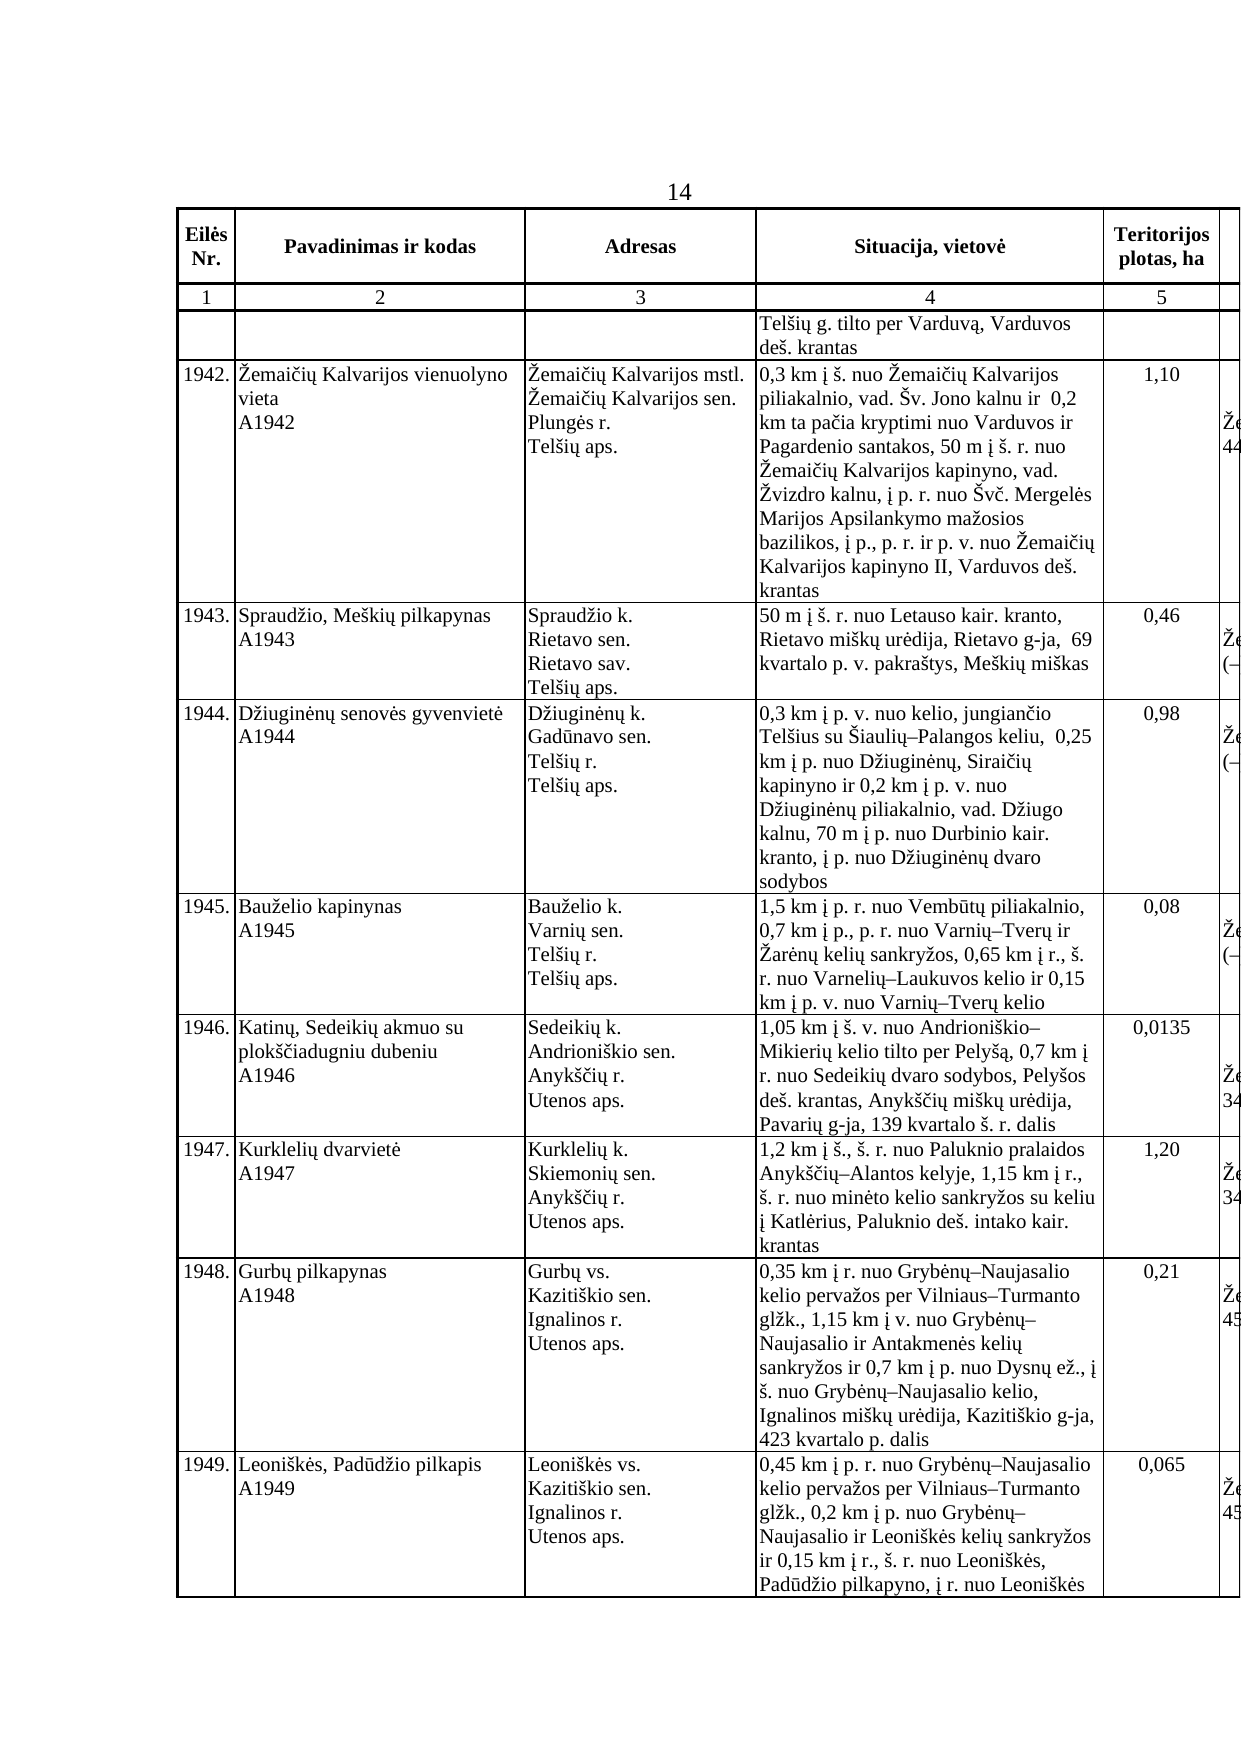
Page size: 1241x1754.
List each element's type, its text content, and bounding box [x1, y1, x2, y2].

table_cell 6 [1220, 285, 1239, 309]
table_cell Kurklelių dvarvietė A1947 [236, 1137, 524, 1257]
table_cell Spraudžio, Meškių pilkapynas A1943 [236, 603, 524, 699]
table_cell Žemės sklypo unikalus numeris: 3430-0002-0041 [1220, 1137, 1239, 1257]
table_header Situacija, vietovė [757, 210, 1103, 282]
table_header Teritorijos plotas, ha [1104, 210, 1219, 282]
table_header Nekilnojamojo turto registro duomenys [1220, 210, 1239, 282]
table_cell Žemės sklypo unikalus numeris: (–) [1220, 603, 1239, 699]
table_cell Sedeikių k. Andrioniškio sen. Anykščių r. Utenos aps. [526, 1015, 755, 1136]
table_header Adresas [526, 210, 755, 282]
table_cell Gurbų pilkapynas A1948 [236, 1259, 524, 1451]
table_cell Žemės sklypo unikalus numeris: 4530-0001-0013 [1220, 1259, 1239, 1451]
table_cell [179, 312, 234, 359]
table_cell 0,35 km į r. nuo Grybėnų–Naujasalio kelio pervažos per Vilniaus–Turmanto glžk., 1,15 km į v. nuo Grybėnų–Naujasalio ir Antakmenės kelių sankryžos ir 0,7 km į p. nuo Dysnų ež., į š. nuo Grybėnų–Naujasalio kelio, Ignalinos miškų urėdija, Kazitiškio g-ja, 423 kvartalo p. dalis [757, 1259, 1103, 1451]
table_cell 0,45 km į p. r. nuo Grybėnų–Naujasalio kelio pervažos per Vilniaus–Turmanto glžk., 0,2 km į p. nuo Grybėnų–Naujasalio ir Leoniškės kelių sankryžos ir 0,15 km į r., š. r. nuo Leoniškės, Padūdžio pilkapyno, į r. nuo Leoniškės [757, 1452, 1103, 1596]
table_header Pavadinimas ir kodas [236, 210, 524, 282]
table_cell 1,05 km į š. v. nuo Andrioniškio–Mikierių kelio tilto per Pelyšą, 0,7 km į r. nuo Sedeikių dvaro sodybos, Pelyšos deš. krantas, Anykščių miškų urėdija, Pavarių g-ja, 139 kvartalo š. r. dalis [757, 1015, 1103, 1136]
table_cell [526, 312, 755, 359]
table_cell Spraudžio k. Rietavo sen. Rietavo sav. Telšių aps. [526, 603, 755, 699]
table_cell 1,10 [1104, 361, 1219, 602]
table_cell 1947. [179, 1137, 234, 1257]
table_cell Bauželio kapinynas A1945 [236, 894, 524, 1014]
table_cell 0,0135 [1104, 1015, 1219, 1136]
table_cell 0,98 [1104, 700, 1219, 893]
table_cell Žemaičių Kalvarijos mstl. Žemaičių Kalvarijos sen. Plungės r. Telšių aps. [526, 361, 755, 602]
table_cell Žemės sklypo unikalus numeris: (–) [1220, 700, 1239, 893]
table_cell 0,46 [1104, 603, 1219, 699]
table_cell 1944. [179, 700, 234, 893]
table_cell 0,08 [1104, 894, 1219, 1014]
table_cell 0,065 [1104, 1452, 1219, 1596]
table_cell 1949. [179, 1452, 234, 1596]
table_cell Žemės sklypo unikalus numeris: 4400-0434-7173 [1220, 361, 1239, 602]
table_cell Žemės sklypo unikalus numeris: (–) [1220, 894, 1239, 1014]
table_cell Katinų, Sedeikių akmuo su plokščiadugniu dubeniu A1946 [236, 1015, 524, 1136]
table_cell 3 [526, 285, 755, 309]
table_cell Leoniškės vs. Kazitiškio sen. Ignalinos r. Utenos aps. [526, 1452, 755, 1596]
table_cell 4 [757, 285, 1103, 309]
table_cell 0,3 km į p. v. nuo kelio, jungiančio Telšius su Šiaulių–Palangos keliu, 0,25 km į p. nuo Džiuginėnų, Siraičių kapinyno ir 0,2 km į p. v. nuo Džiuginėnų piliakalnio, vad. Džiugo kalnu, 70 m į p. nuo Durbinio kair. kranto, į p. nuo Džiuginėnų dvaro sodybos [757, 700, 1103, 893]
table_cell 5 [1104, 285, 1219, 309]
table_cell [1104, 312, 1219, 359]
table_cell 1,20 [1104, 1137, 1219, 1257]
table_cell 1 [179, 285, 234, 309]
table_header Eilės Nr. [179, 210, 234, 282]
table_cell Gurbų vs. Kazitiškio sen. Ignalinos r. Utenos aps. [526, 1259, 755, 1451]
table_cell 1943. [179, 603, 234, 699]
table_cell Telšių g. tilto per Varduvą, Varduvos deš. krantas [757, 312, 1103, 359]
table_cell Leoniškės, Padūdžio pilkapis A1949 [236, 1452, 524, 1596]
table_cell Kurklelių k. Skiemonių sen. Anykščių r. Utenos aps. [526, 1137, 755, 1257]
table_cell [236, 312, 524, 359]
table_cell 0,21 [1104, 1259, 1219, 1451]
table_cell 1948. [179, 1259, 234, 1451]
table_cell Džiuginėnų k. Gadūnavo sen. Telšių r. Telšių aps. [526, 700, 755, 893]
table_cell Bauželio k. Varnių sen. Telšių r. Telšių aps. [526, 894, 755, 1014]
table_cell 1946. [179, 1015, 234, 1136]
table_cell 2 [236, 285, 524, 309]
table_cell 0,3 km į š. nuo Žemaičių Kalvarijos piliakalnio, vad. Šv. Jono kalnu ir 0,2 km ta pačia kryptimi nuo Varduvos ir Pagardenio santakos, 50 m į š. r. nuo Žemaičių Kalvarijos kapinyno, vad. Žvizdro kalnu, į p. r. nuo Švč. Mergelės Marijos Apsilankymo mažosios bazilikos, į p., p. r. ir p. v. nuo Žemaičių Kalvarijos kapinyno II, Varduvos deš. krantas [757, 361, 1103, 602]
table_cell 50 m į š. r. nuo Letauso kair. kranto, Rietavo miškų urėdija, Rietavo g-ja, 69 kvartalo p. v. pakraštys, Meškių miškas [757, 603, 1103, 699]
table_cell 1945. [179, 894, 234, 1014]
table_cell 1,2 km į š., š. r. nuo Paluknio pralaidos Anykščių–Alantos kelyje, 1,15 km į r., š. r. nuo minėto kelio sankryžos su keliu į Katlėrius, Paluknio deš. intako kair. krantas [757, 1137, 1103, 1257]
table_cell 1,5 km į p. r. nuo Vembūtų piliakalnio, 0,7 km į p., p. r. nuo Varnių–Tverų ir Žarėnų kelių sankryžos, 0,65 km į r., š. r. nuo Varnelių–Laukuvos kelio ir 0,15 km į p. v. nuo Varnių–Tverų kelio [757, 894, 1103, 1014]
table_cell Džiuginėnų senovės gyvenvietė A1944 [236, 700, 524, 893]
table_cell Žemaičių Kalvarijos vienuolyno vieta A1942 [236, 361, 524, 602]
table_cell 1942. [179, 361, 234, 602]
table_cell Žemės sklypo unikalus numeris: (–) [1220, 312, 1239, 359]
table_cell Žemės sklypo unikalus numeris: 3462-0003-0092 [1220, 1015, 1239, 1136]
table_cell Žemės sklypo unikalus numeris: 4530-0001-0019 [1220, 1452, 1239, 1596]
